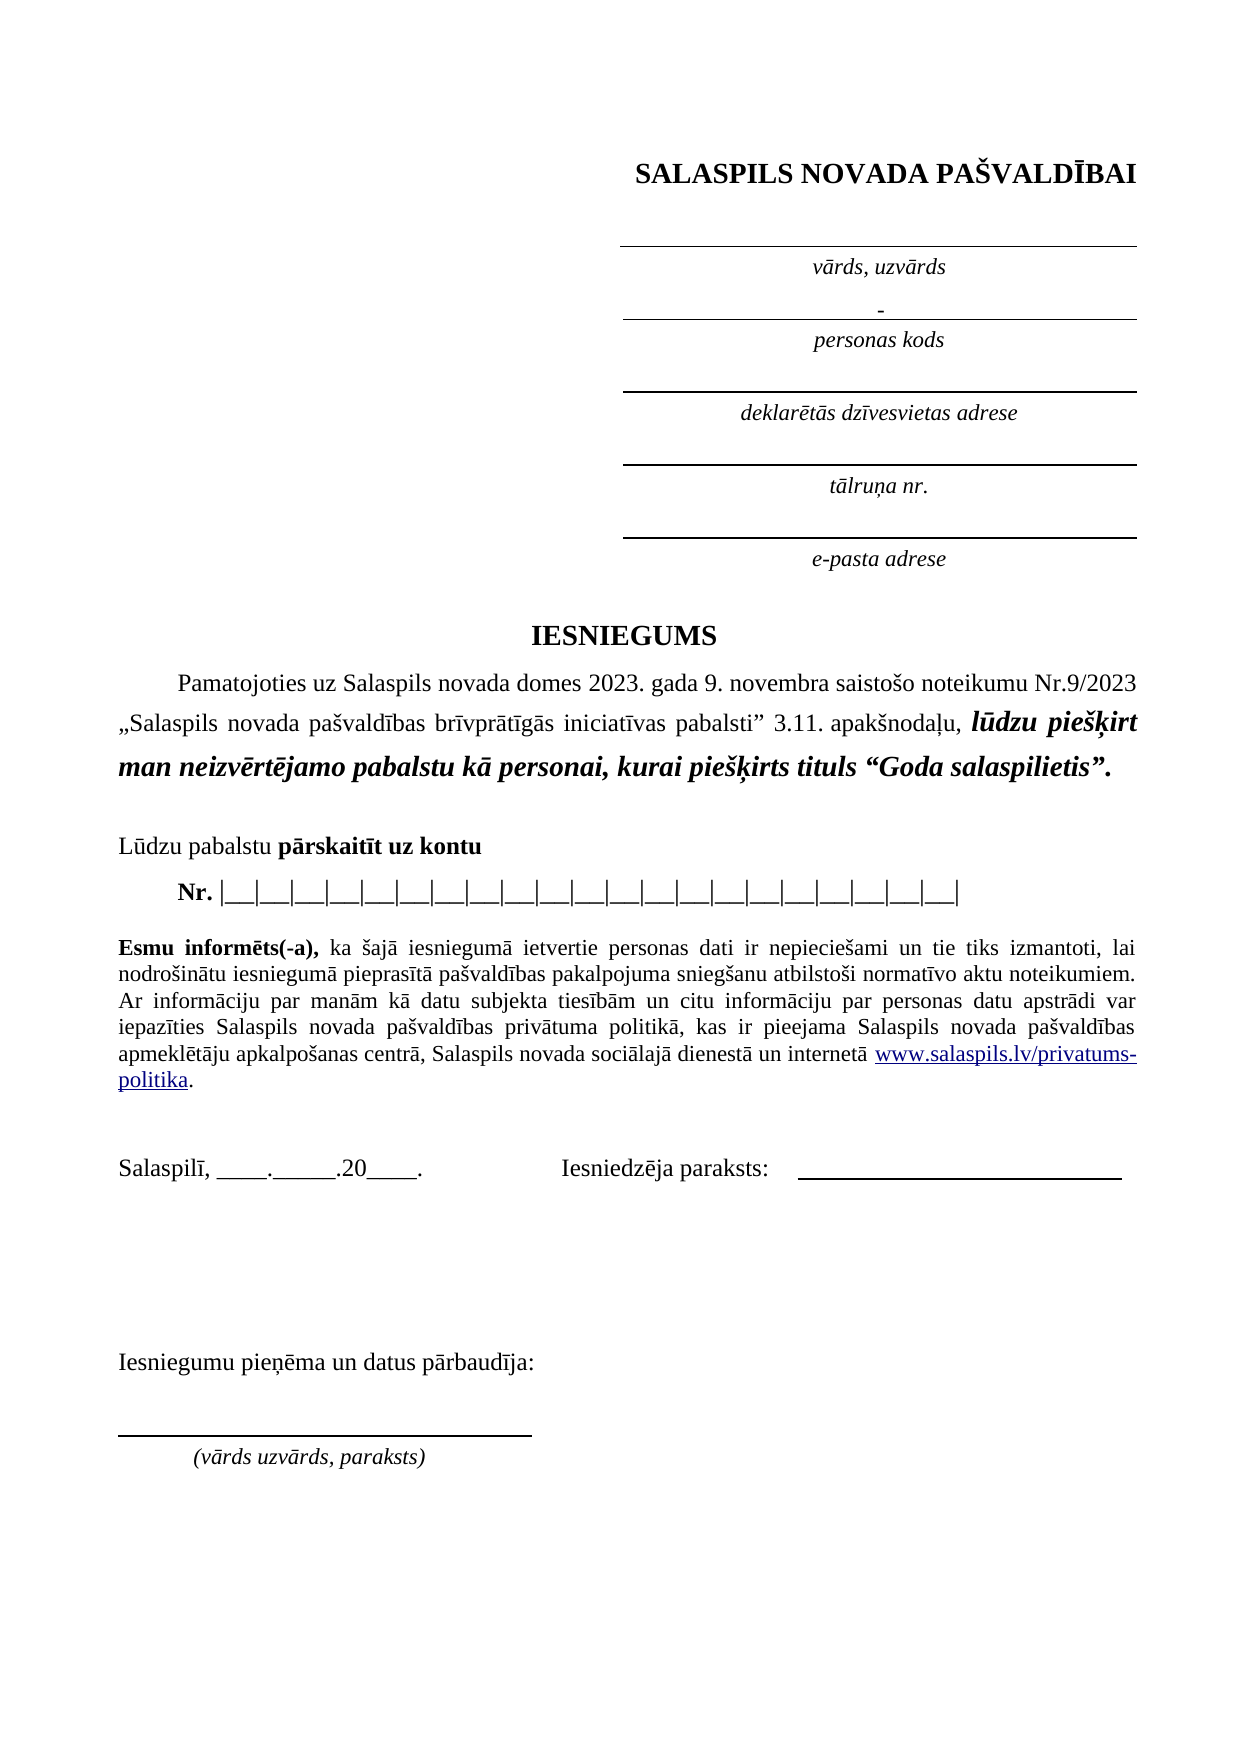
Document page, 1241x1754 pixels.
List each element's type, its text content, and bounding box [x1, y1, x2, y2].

text SALASPILS NOVADA PAŠVALDĪBAI [118, 156, 1137, 189]
text Iesniegumu pieņēma un datus pārbaudīja: [118, 1347, 1137, 1376]
text personas kods [620, 326, 1137, 352]
text tālruņa nr. [620, 472, 1137, 498]
text Pamatojoties uz Salaspils novada domes 2023. gada 9. novembra saistošo noteikumu Nr.9/2023 „Salaspils novada pašvaldības brīvprātīgās iniciatīvas pabalsti” 3.11. apakšnodaļu, lūdzu piešķirt man neizvērtējamo pabalstu kā personai, kurai piešķirts tituls “Goda salaspilietis”. [118, 668, 1137, 783]
text deklarētās dzīvesvietas adrese [620, 399, 1137, 425]
text Salaspilī, ____._____.20____. Iesniedzēja paraksts: [118, 1153, 1137, 1182]
text Lūdzu pabalstu pārskaitīt uz kontu [118, 831, 1137, 860]
text (vārds uzvārds, paraksts) [118, 1443, 1137, 1470]
text Nr. |__|__|__|__|__|__|__|__|__|__|__|__|__|__|__|__|__|__|__|__|__| [118, 873, 1137, 906]
text Esmu informēts(-a), ka šajā iesniegumā ietvertie personas dati ir nepieciešami un tie tiks izmantoti, lai nodrošinātu iesniegumā pieprasītā pašvaldības pakalpojuma sniegšanu atbilstoši normatīvo aktu noteikumiem. Ar informāciju par manām kā datu subjekta tiesībām un citu informāciju par personas datu apstrādi var iepazīties Salaspils novada pašvaldības privātuma politikā, kas ir pieejama Salaspils novada pašvaldības apmeklētāju apkalpošanas centrā, Salaspils novada sociālajā dienestā un internetā www.salaspils.lv/privatums-politika. [118, 934, 1137, 1092]
text - [620, 296, 1137, 322]
text e-pasta adrese [620, 545, 1137, 571]
text IESNIEGUMS [118, 618, 1137, 652]
text vārds, uzvārds [620, 253, 1137, 279]
